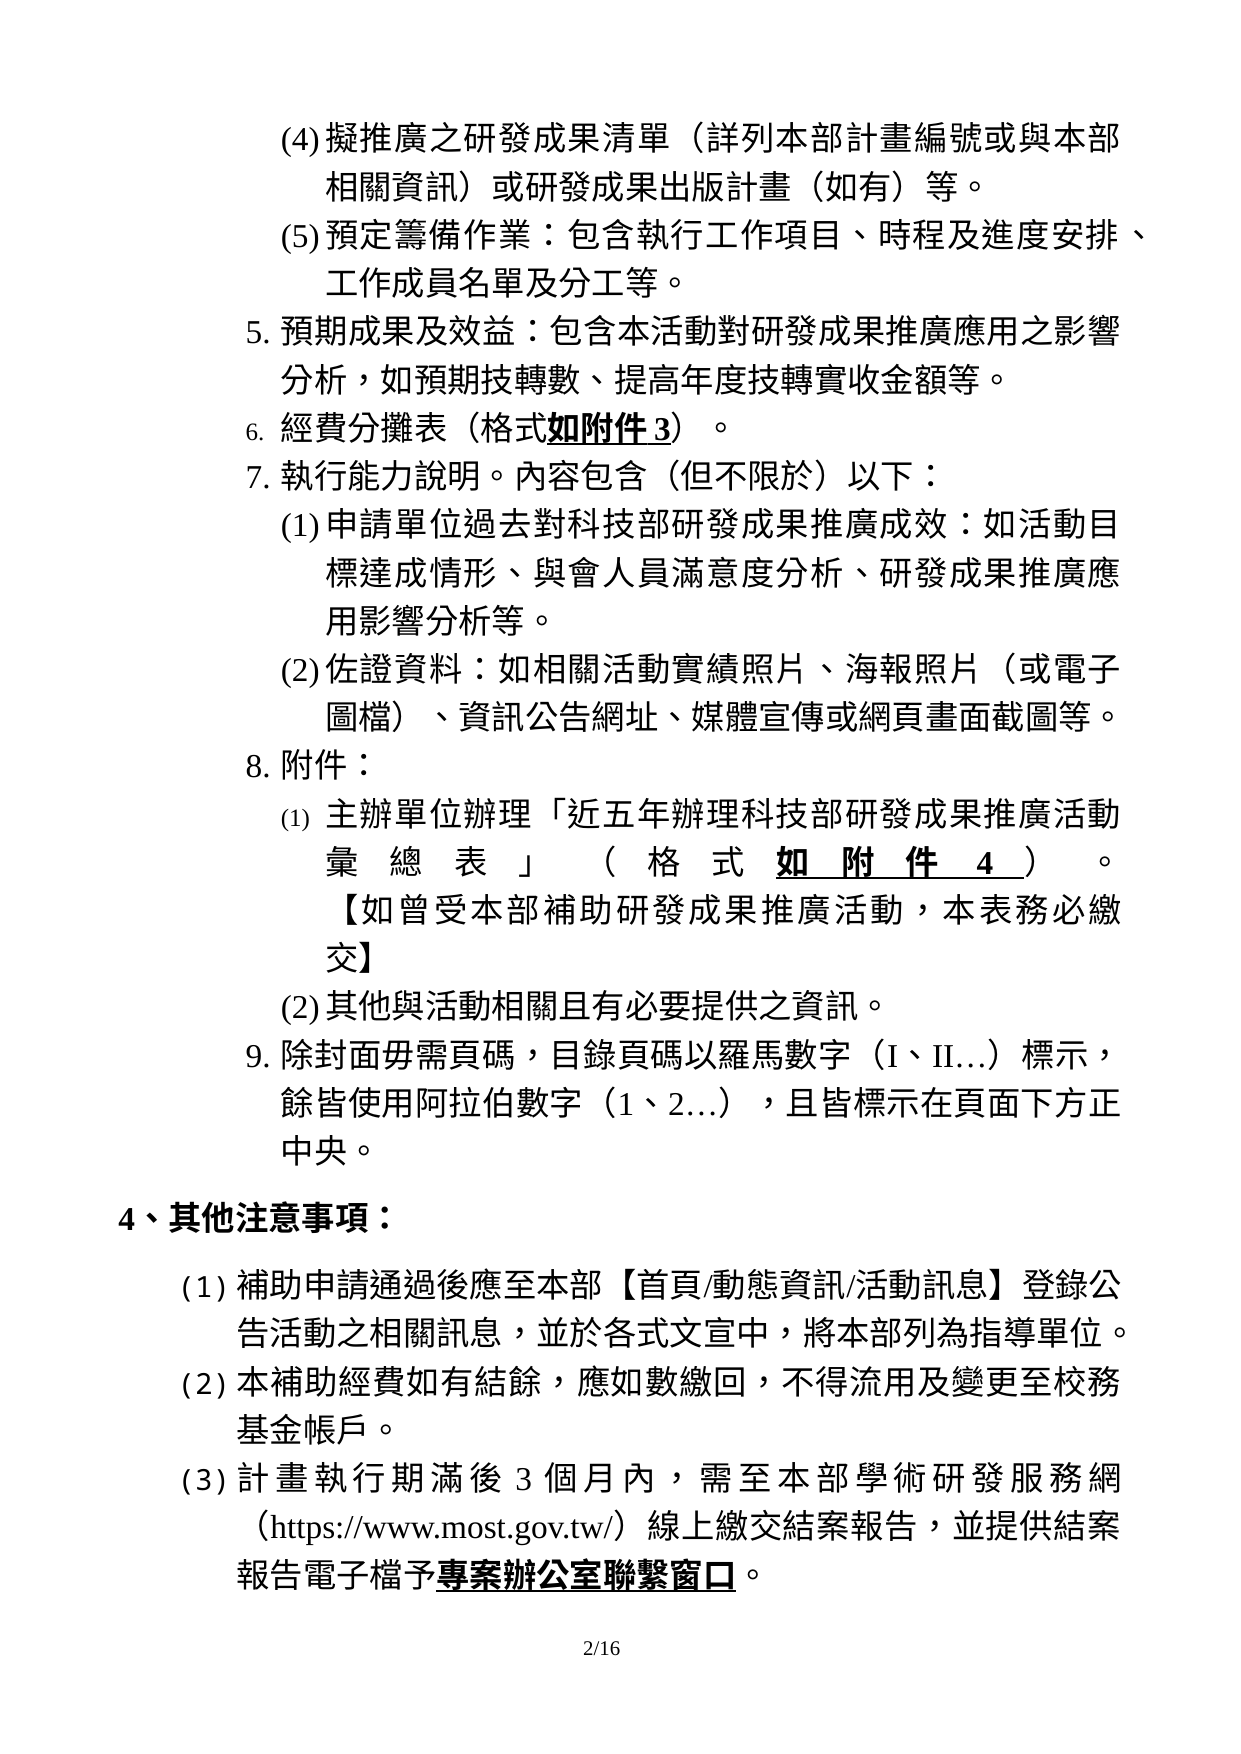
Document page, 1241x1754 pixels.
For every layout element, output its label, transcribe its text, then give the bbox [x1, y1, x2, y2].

list 佐證資料：如相關活動實績照片、海報照片（或電子圖檔）、資訊公告網址、媒體宣傳或網頁畫面截圖等。 [281, 643, 1122, 739]
list 執行能力說明。內容包含（但不限於）以下： [245, 450, 1122, 498]
list 預定籌備作業：包含執行工作項目、時程及進度安排、工作成員名單及分工等。 [281, 209, 1122, 305]
list 擬推廣之研發成果清單（詳列本部計畫編號或與本部相關資訊）或研發成果出版計畫（如有）等。 [281, 112, 1122, 209]
list 附件： [245, 739, 1122, 787]
list 預期成果及效益：包含本活動對研發成果推廣應用之影響分析，如預期技轉數、提高年度技轉實收金額等。 [245, 305, 1122, 402]
list 申請單位過去對科技部研發成果推廣成效：如活動目標達成情形、與會人員滿意度分析、研發成果推廣應用影響分析等。 [281, 498, 1122, 643]
list 主辦單位辦理「近五年辦理科技部研發成果推廣活動彙總表」（格式如附件4）。 【如曾受本部補助研發成果推廣活動，本表務必繳交】 [281, 787, 1122, 980]
list 經費分攤表（格式如附件3）。 [245, 402, 1122, 450]
list 補助申請通過後應至本部【首頁/動態資訊/活動訊息】登錄公告活動之相關訊息，並於各式文宣中，將本部列為指導單位。 [177, 1259, 1122, 1355]
list 除封面毋需頁碼，目錄頁碼以羅馬數字（I、II…）標示，餘皆使用阿拉伯數字（1、2…），且皆標示在頁面下方正中央。 [245, 1028, 1122, 1173]
list 本補助經費如有結餘，應如數繳回，不得流用及變更至校務基金帳戶。 [177, 1355, 1122, 1452]
list 其他與活動相關且有必要提供之資訊。 [281, 980, 1122, 1028]
list 計畫執行期滿後3個月內，需至本部學術研發服務網（https://www.most.gov.tw/）線上繳交結案報告，並提供結案報告電子檔予專案辦公室聯繫窗口。 [177, 1452, 1122, 1597]
subtitle 其他注意事項： [118, 1192, 1122, 1240]
